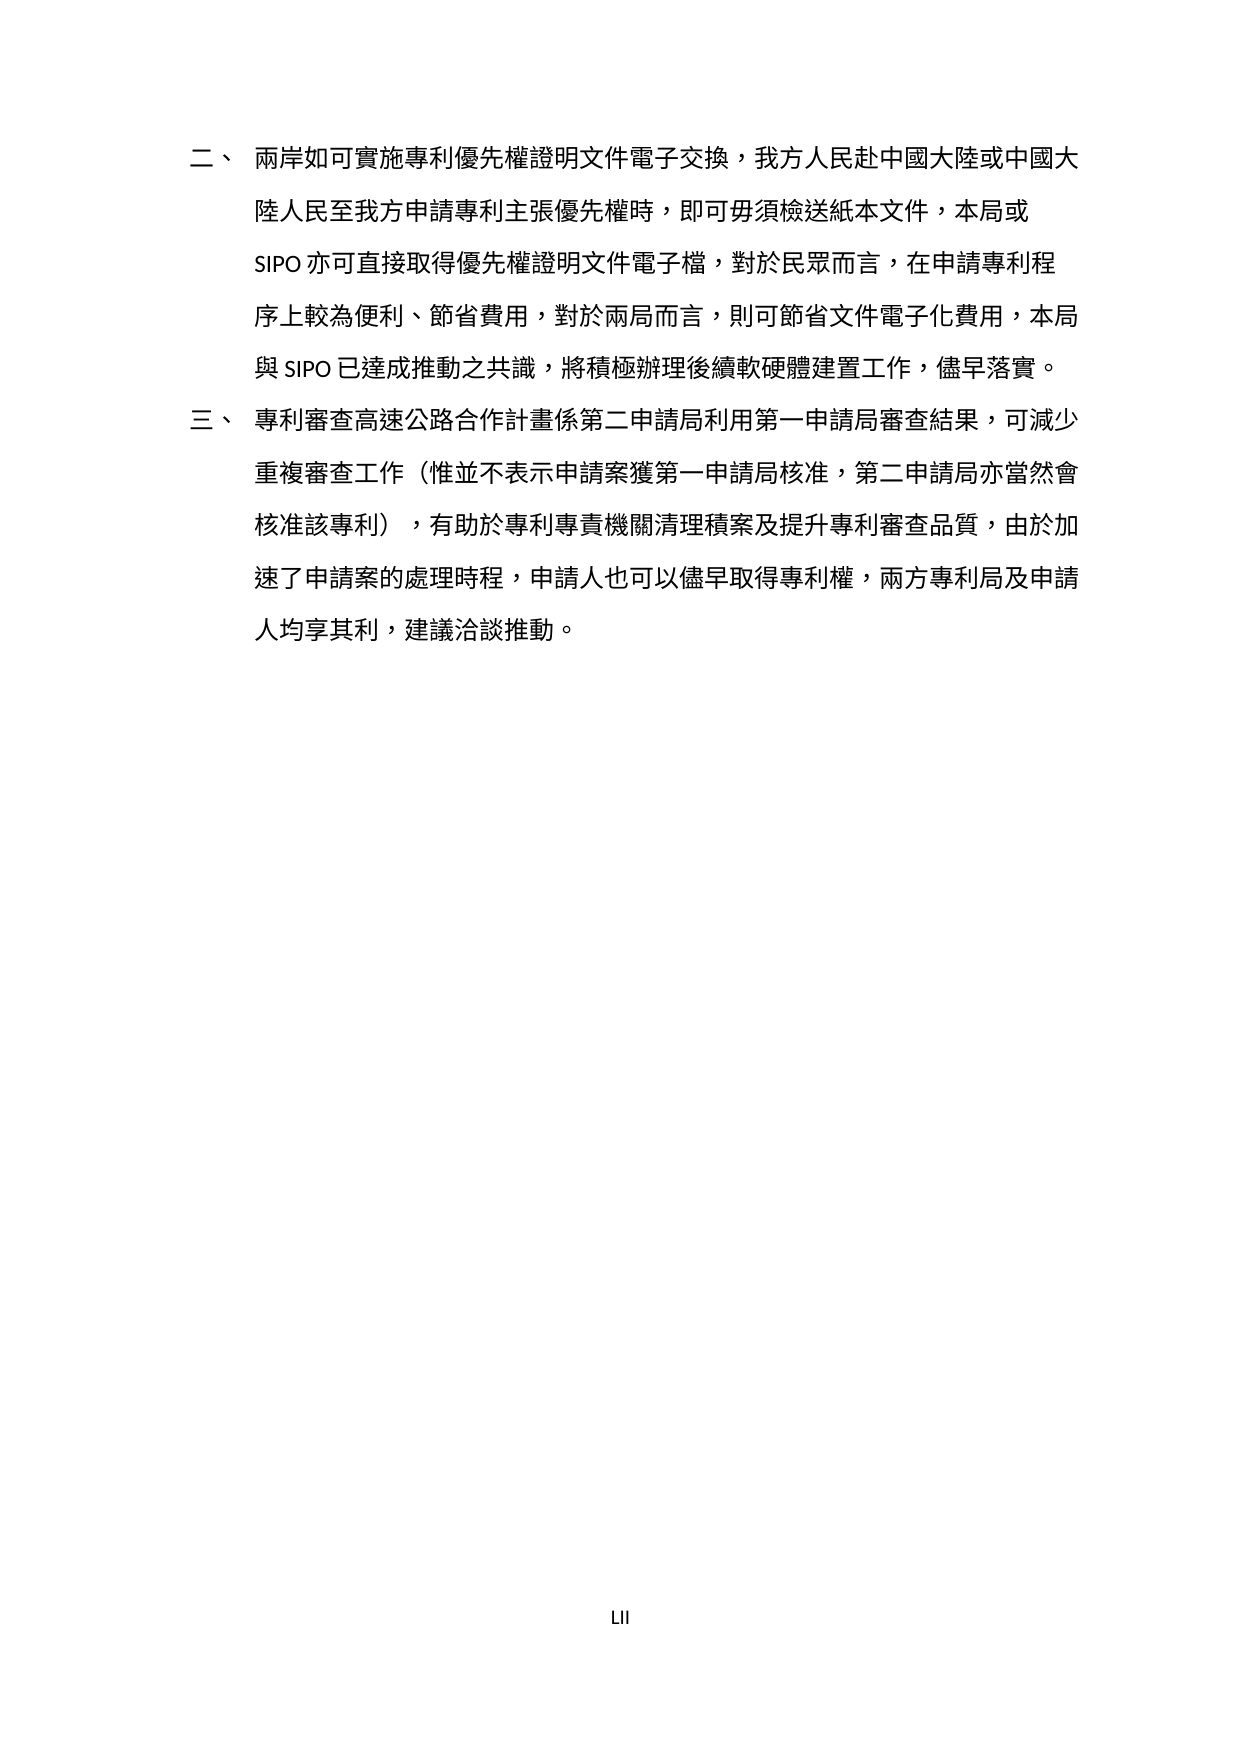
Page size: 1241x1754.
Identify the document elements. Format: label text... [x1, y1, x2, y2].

list 兩岸如可實施專利優先權證明文件電子交換，我方人民赴中國大陸或中國大陸人民至我方申請專利主張優先權時，即可毋須檢送紙本文件，本局或SIPO亦可直接取得優先權證明文件電子檔，對於民眾而言，在申請專利程序上較為便利、節省費用，對於兩局而言，則可節省文件電子化費用，本局與SIPO已達成推動之共識，將積極辦理後續軟硬體建置工作，儘早落實。 [189, 138, 1081, 386]
list 專利審查高速公路合作計畫係第二申請局利用第一申請局審查結果，可減少重複審查工作（惟並不表示申請案獲第一申請局核准，第二申請局亦當然會核准該專利），有助於專利專責機關清理積案及提升專利審查品質，由於加速了申請案的處理時程，申請人也可以儘早取得專利權，兩方專利局及申請人均享其利，建議洽談推動。 [189, 400, 1081, 648]
